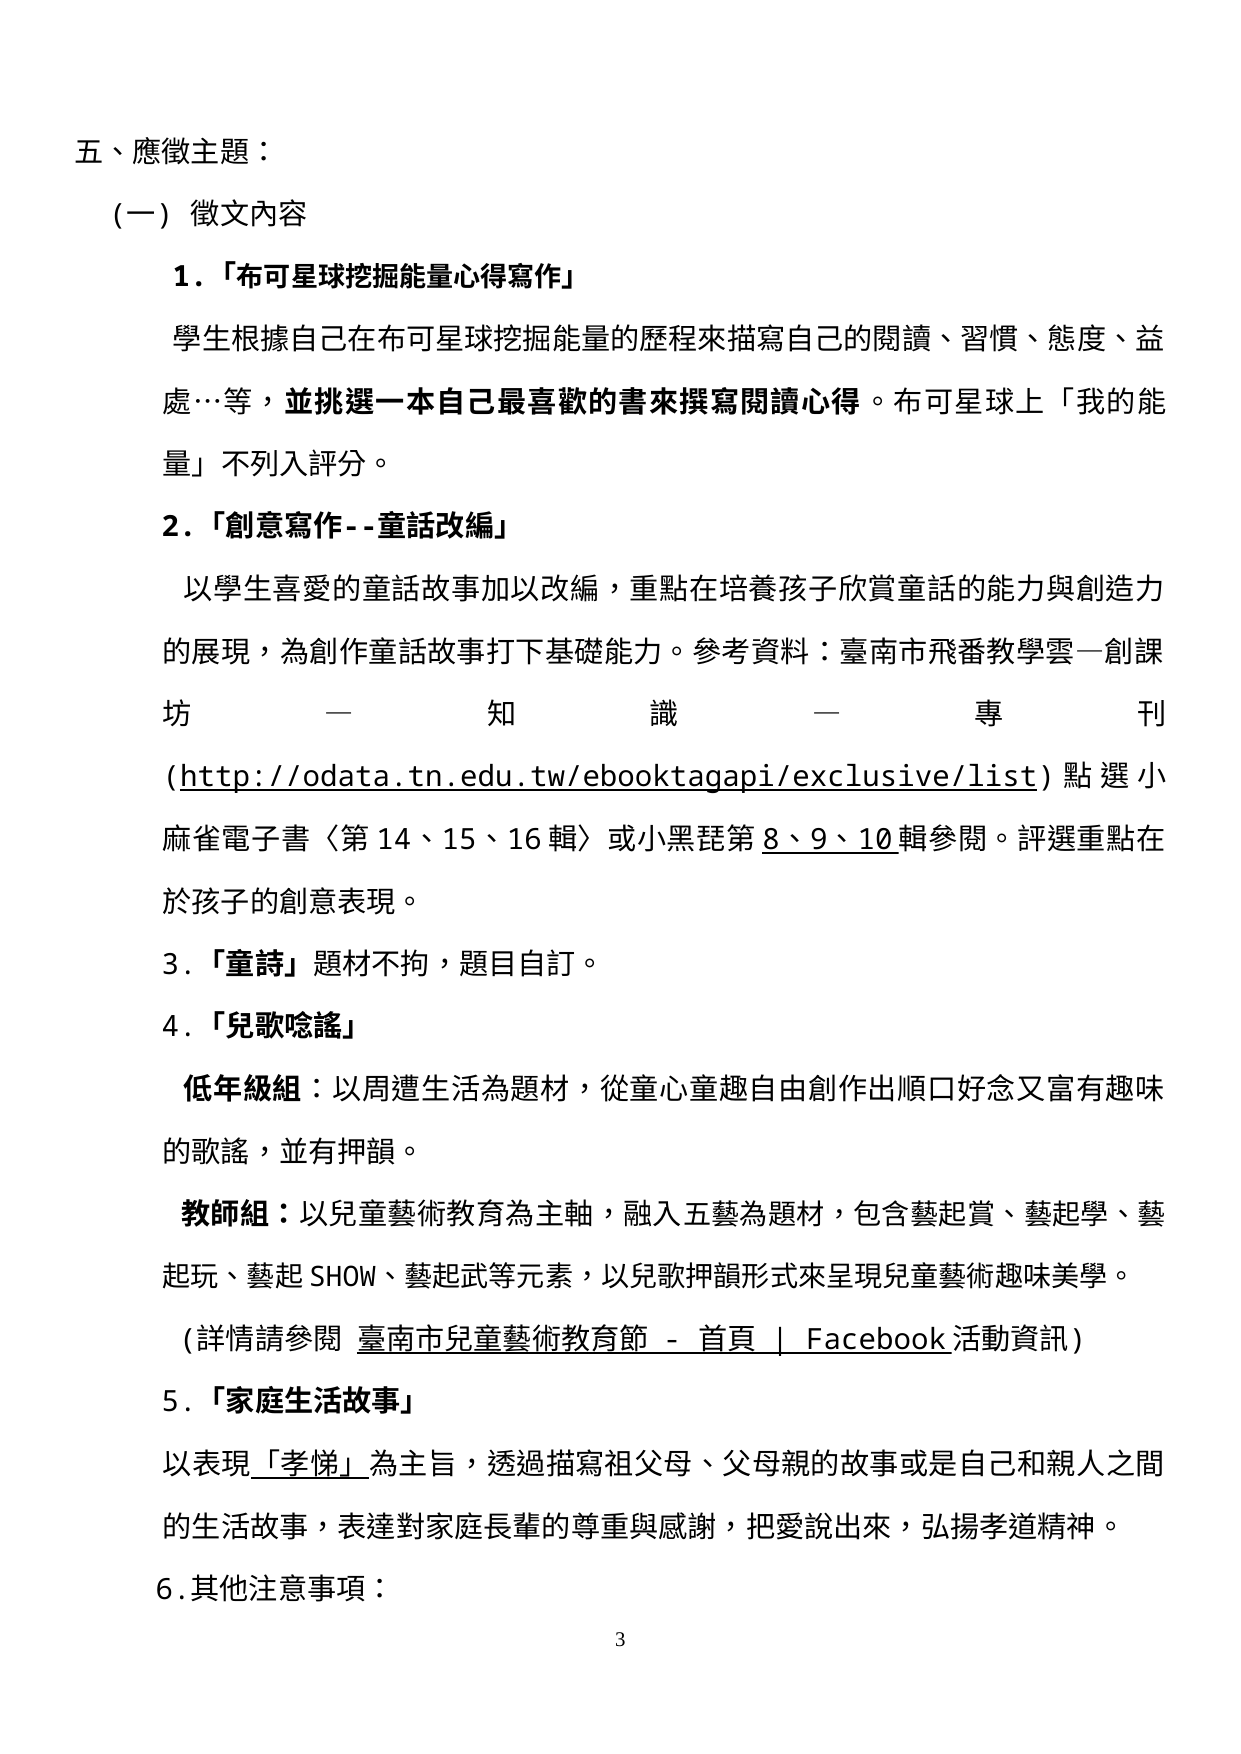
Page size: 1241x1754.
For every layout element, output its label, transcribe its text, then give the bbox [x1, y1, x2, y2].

text 3.「童詩」題材不拘，題目自訂。 [74, 920, 1167, 983]
text 4.「兒歌唸謠」 [74, 983, 1167, 1045]
text (一) 徵文內容 [74, 170, 1167, 233]
text 以表現「孝悌」為主旨，透過描寫祖父母、父母親的故事或是自己和親人之間的生活故事，表達對家庭長輩的尊重與感謝，把愛說出來，弘揚孝道精神。 [162, 1420, 1167, 1545]
text 6.其他注意事項： [103, 1545, 1167, 1608]
text 以學生喜愛的童話故事加以改編，重點在培養孩子欣賞童話的能力與創造力的展現，為創作童話故事打下基礎能力。參考資料：臺南市飛番教學雲—創課坊—知識—專刊 (http://odata.tn.edu.tw/ebooktagapi/exclusive/list)點選小麻雀電子書〈第14、15、16輯〉或小黑琵第8、9、10輯參閱。評選重點在於孩子的創意表現。 [74, 545, 1167, 920]
text (詳情請參閱 臺南市兒童藝術教育節 - 首頁 | Facebook活動資訊) [74, 1295, 1167, 1358]
text 教師組：以兒童藝術教育為主軸，融入五藝為題材，包含藝起賞、藝起學、藝起玩、藝起SHOW、藝起武等元素，以兒歌押韻形式來呈現兒童藝術趣味美學。 [74, 1170, 1167, 1295]
text 2.「創意寫作--童話改編」 [74, 483, 1167, 545]
text 五、應徵主題： [74, 108, 1167, 170]
text 5.「家庭生活故事」 [74, 1358, 1167, 1420]
text 低年級組：以周遭生活為題材，從童心童趣自由創作出順口好念又富有趣味的歌謠，並有押韻。 [74, 1045, 1167, 1170]
text 1.「布可星球挖掘能量心得寫作」 [102, 233, 1167, 295]
text 學生根據自己在布可星球挖掘能量的歷程來描寫自己的閱讀、習慣、態度、益處…等，並挑選一本自己最喜歡的書來撰寫閱讀心得。布可星球上「我的能量」不列入評分。 [102, 295, 1167, 483]
